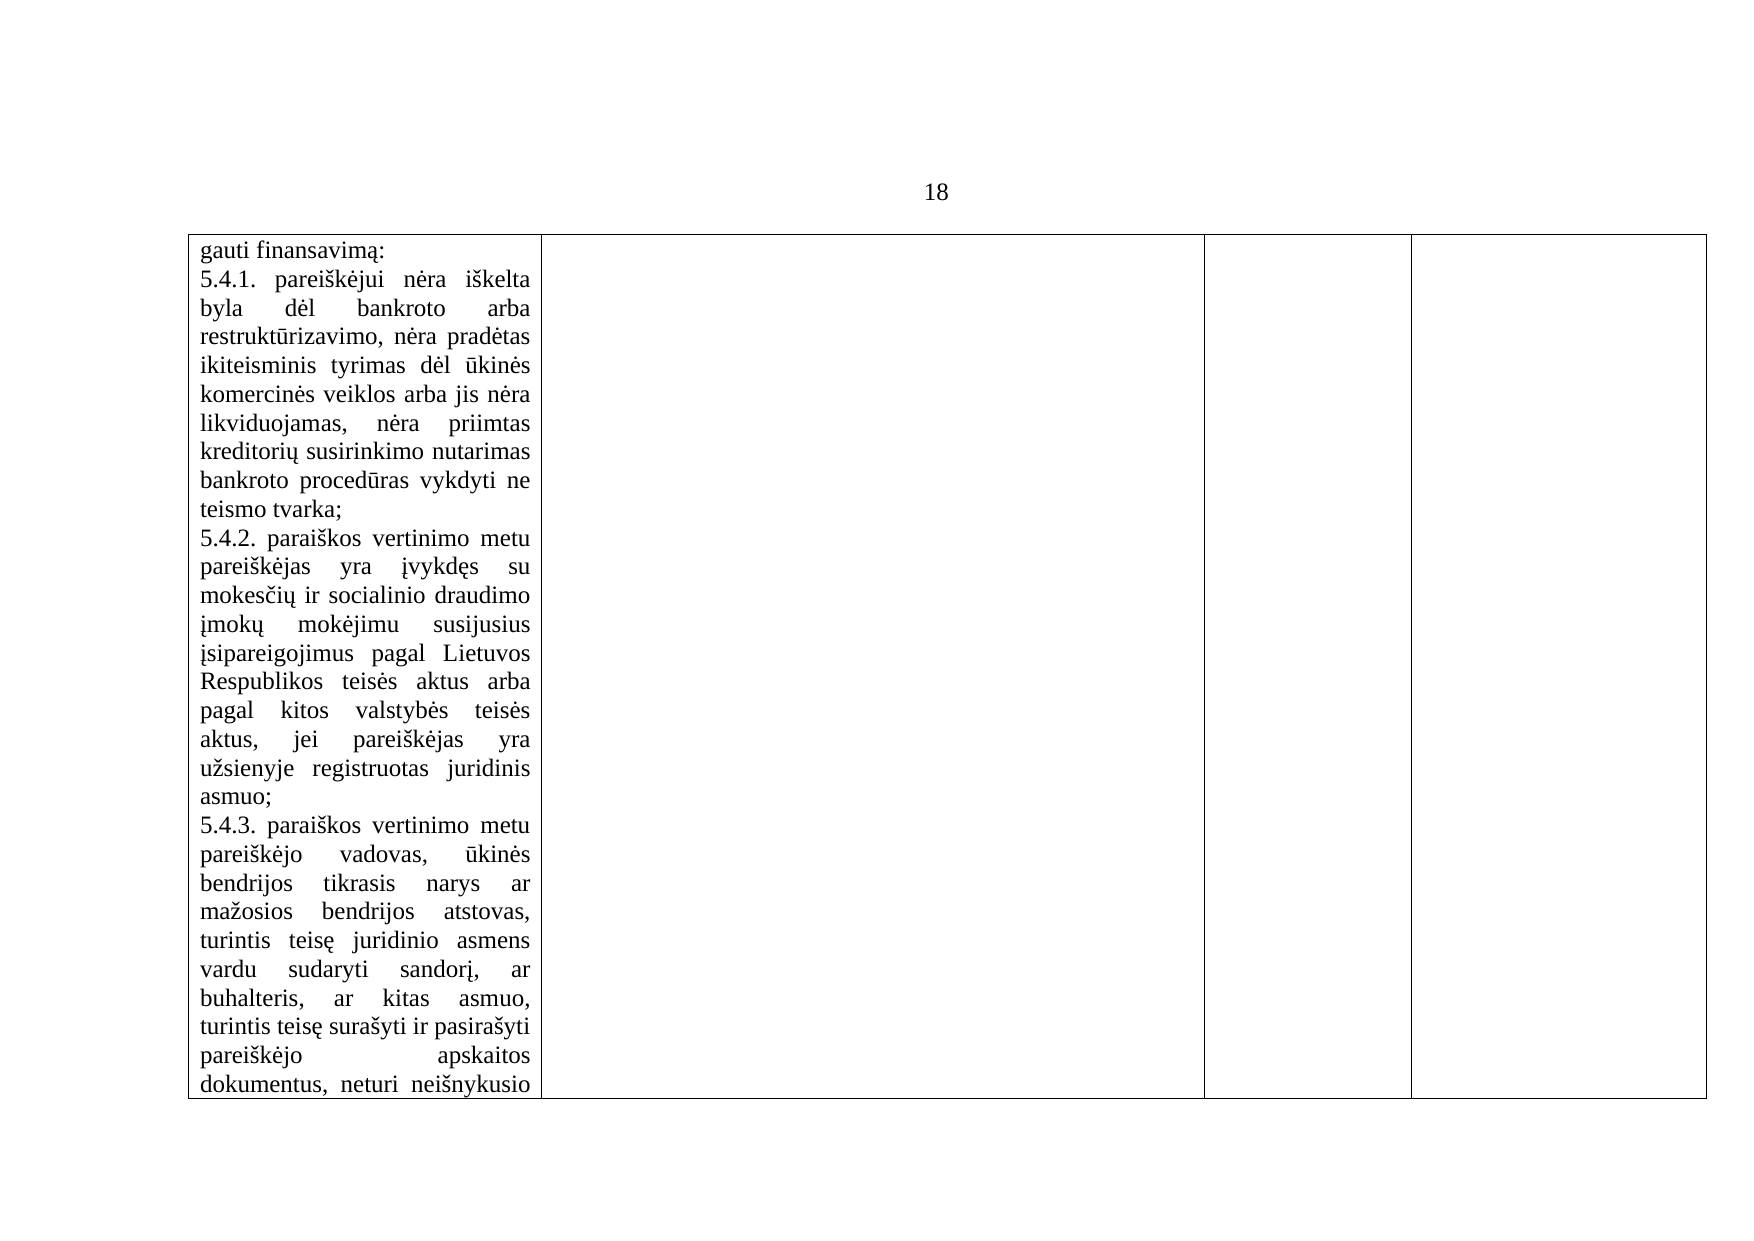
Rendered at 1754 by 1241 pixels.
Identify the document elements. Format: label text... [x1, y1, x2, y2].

table_cell [1412, 235, 1706, 1098]
table_cell [1707, 234, 1711, 1098]
table_cell gauti finansavimą: 5.4.1. pareiškėjui nėra iškelta byla dėl bankroto arba restruktūrizavimo, nėra pradėtas ikiteisminis tyrimas dėl ūkinės komercinės veiklos arba jis nėra likviduojamas, nėra priimtas kreditorių susirinkimo nutarimas bankroto procedūras vykdyti ne teismo tvarka; 5.4.2. paraiškos vertinimo metu pareiškėjas yra įvykdęs su mokesčių ir socialinio draudimo įmokų mokėjimu susijusius įsipareigojimus pagal Lietuvos Respublikos teisės aktus arba pagal kitos valstybės teisės aktus, jei pareiškėjas yra užsienyje registruotas juridinis asmuo; 5.4.3. paraiškos vertinimo metu pareiškėjo vadovas, ūkinės bendrijos tikrasis narys ar mažosios bendrijos atstovas, turintis teisę juridinio asmens vardu sudaryti sandorį, ar buhalteris, ar kitas asmuo, turintis teisę surašyti ir pasirašyti pareiškėjo apskaitos dokumentus, neturi neišnykusio [189, 235, 541, 1098]
table_cell [542, 235, 1204, 1098]
table_cell [1205, 235, 1411, 1098]
